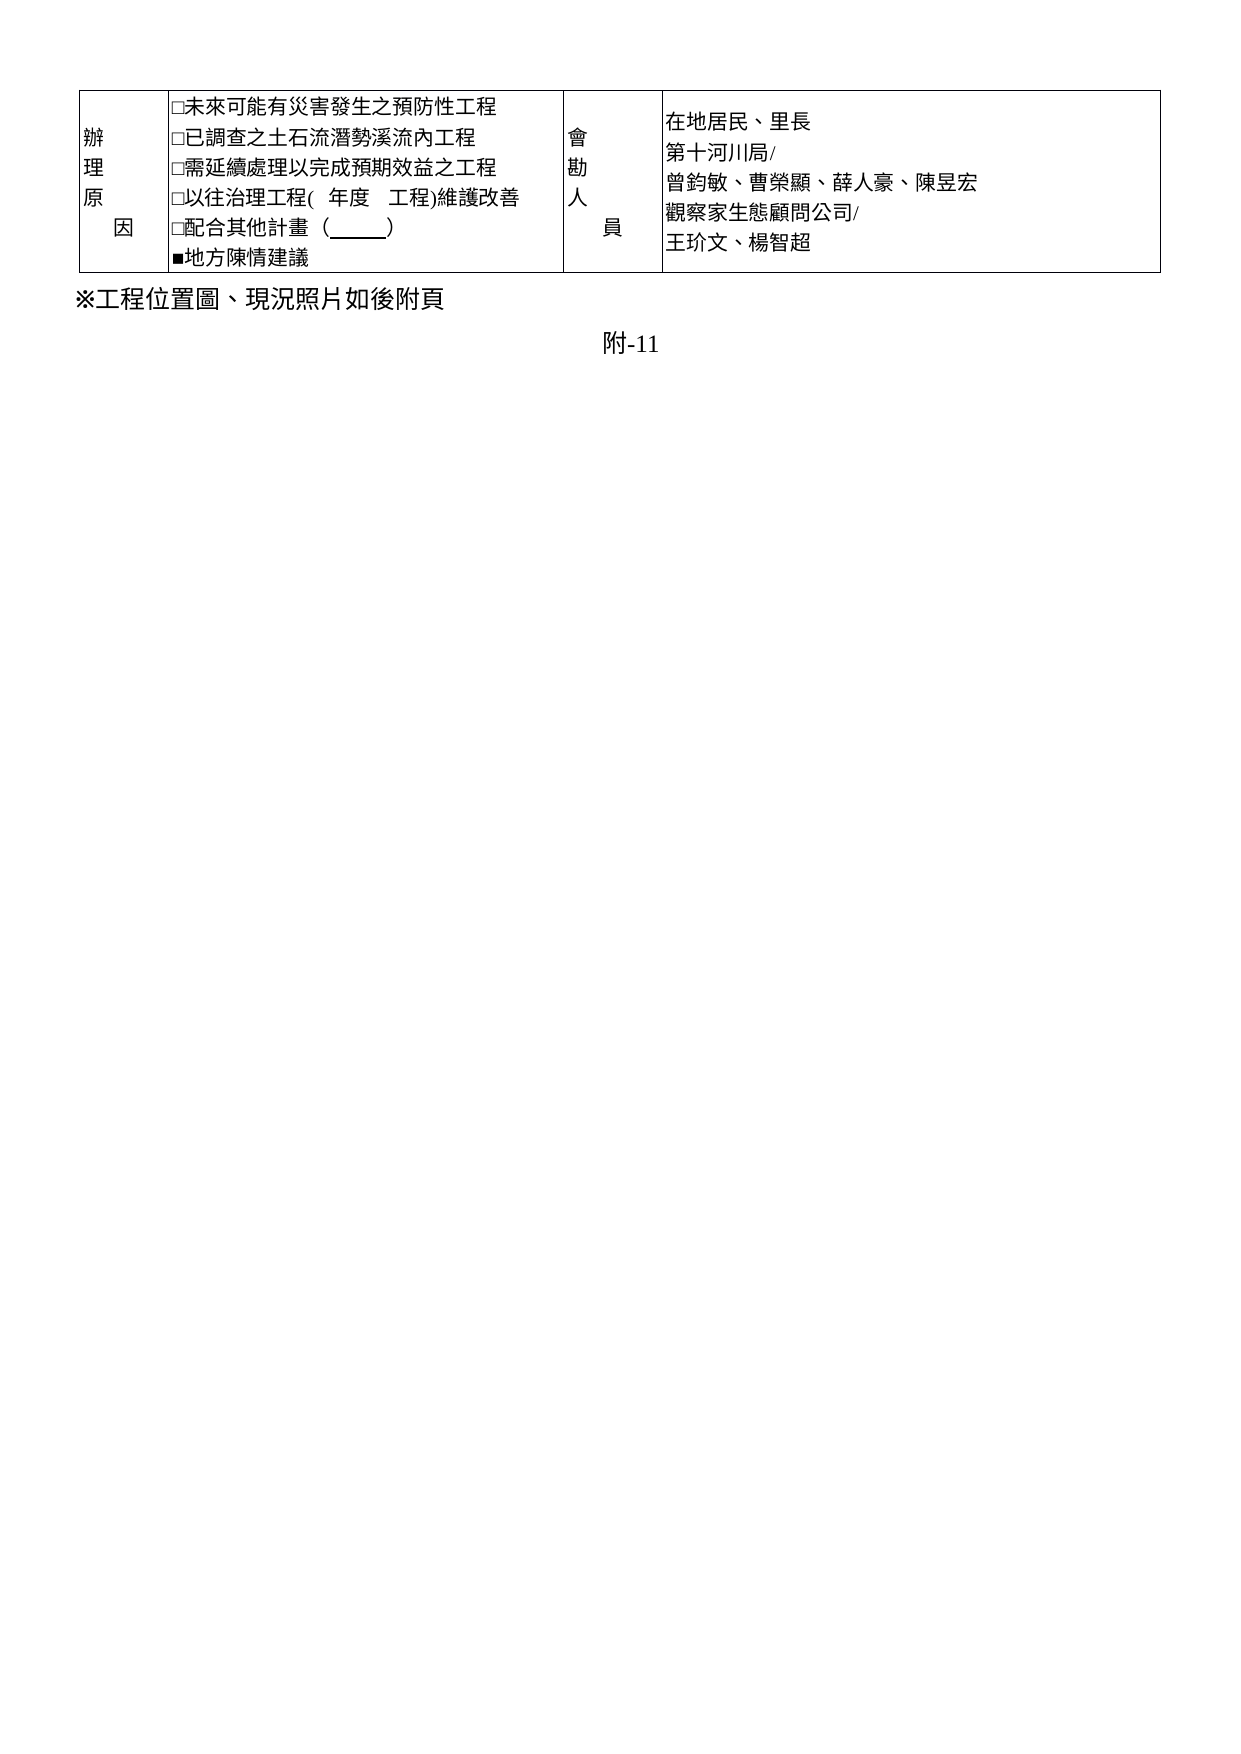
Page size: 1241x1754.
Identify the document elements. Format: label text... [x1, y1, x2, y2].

text ※工程位置圖、現況照片如後附頁 [75, 273, 1165, 310]
table_cell 在地居民、里長 第十河川局/ 曾鈞敏、曹榮顯、薛人豪、陳昱宏 觀察家生態顧問公司/ 王玠文、楊智超 [663, 91, 1160, 272]
table_cell □未來可能有災害發生之預防性工程 □已調查之土石流潛勢溪流內工程 □需延續處理以完成預期效益之工程 □以往治理工程( 年度 工程)維護改善 □配合其他計畫（ ） ■地方陳情建議 [169, 91, 563, 272]
table_cell 會 勘 人 員 [564, 91, 662, 272]
table_cell 辦 理 原 因 [80, 91, 168, 272]
text 附-11 [602, 323, 676, 356]
